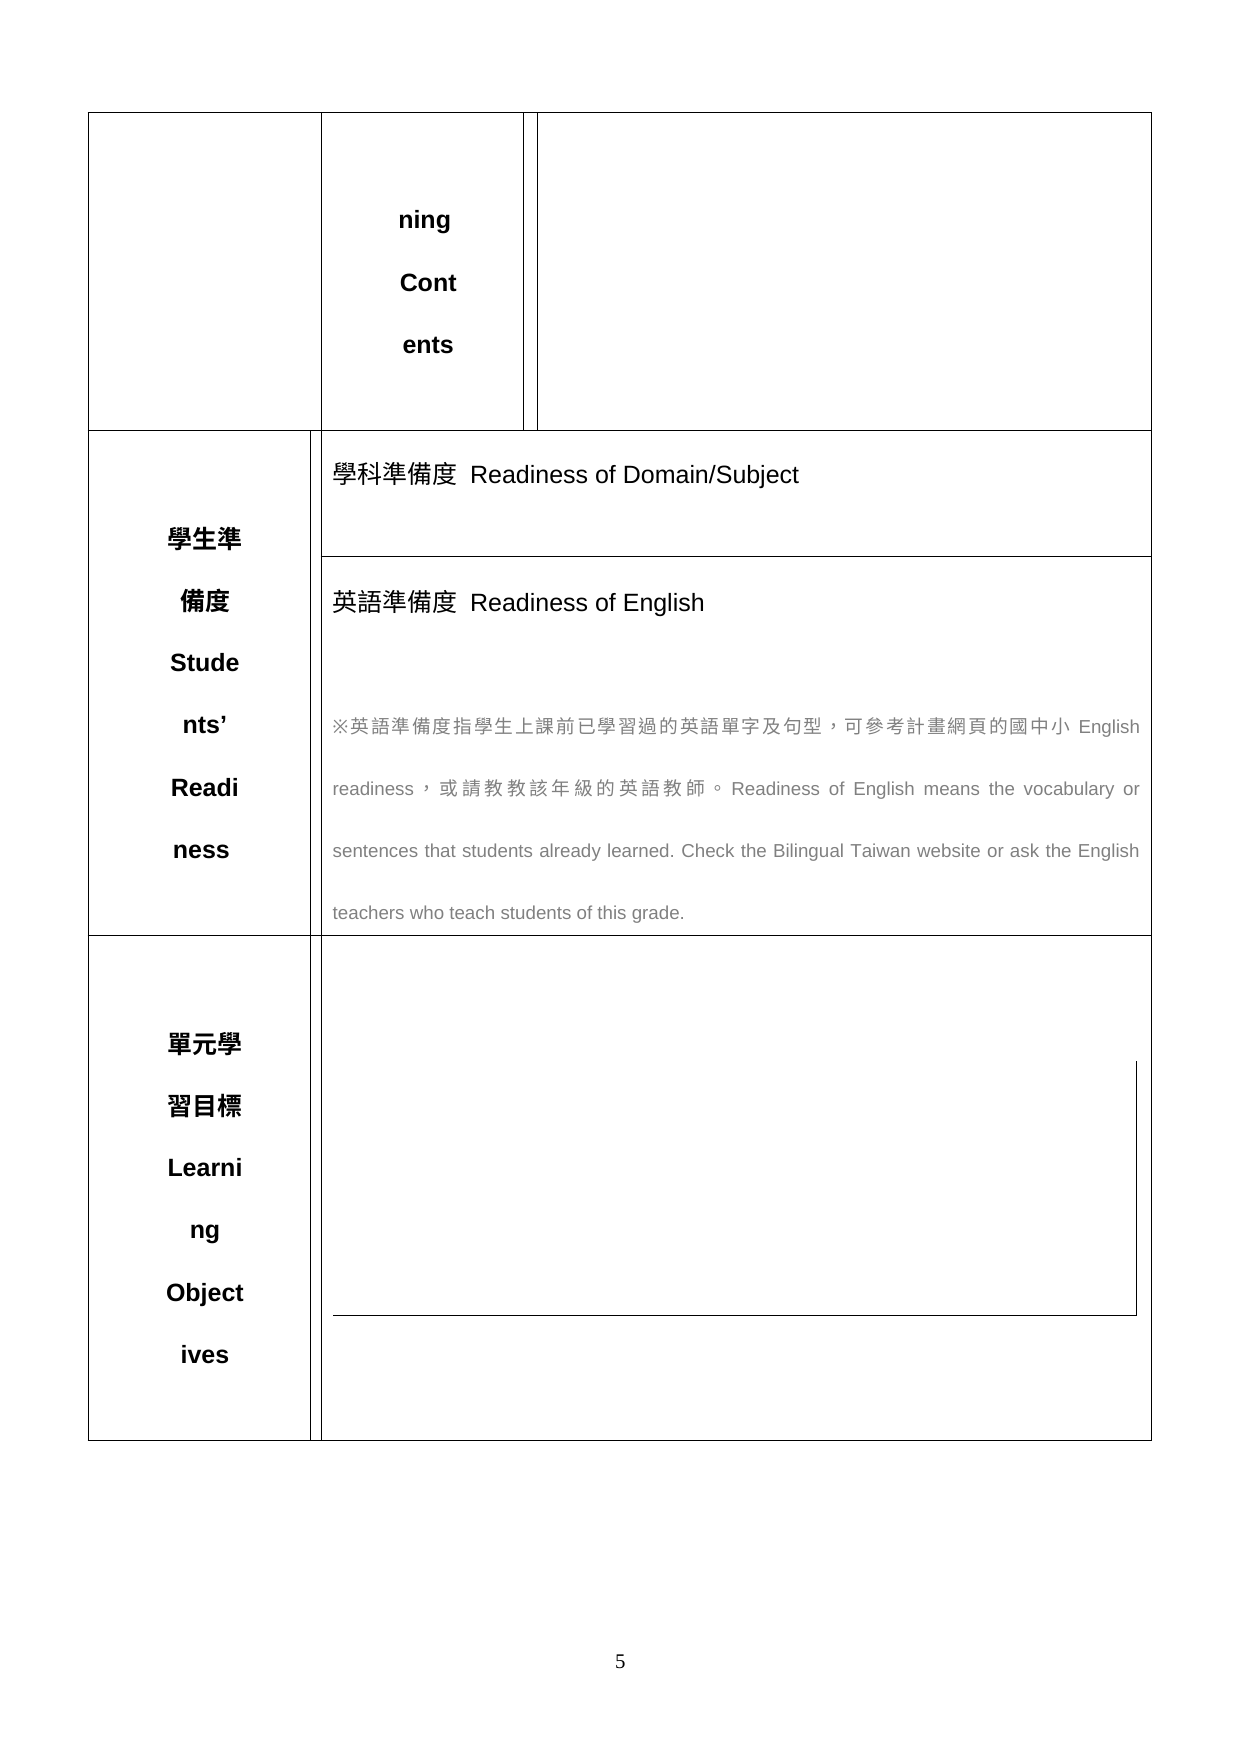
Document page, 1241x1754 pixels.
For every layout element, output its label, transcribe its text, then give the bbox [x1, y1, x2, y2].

table_cell 單元學習目標 Learning Objectives [89, 936, 310, 1440]
table_cell 學生準備度 Students’ Readiness [89, 431, 310, 935]
table_cell [311, 936, 321, 1440]
table_cell [538, 113, 1151, 430]
table_cell 學科準備度 Readiness of Domain/Subject [322, 431, 1151, 556]
table_cell ning Contents [322, 113, 523, 430]
table_cell [322, 936, 1151, 1440]
table_cell 英語準備度 Readiness of English ※英語準備度指學生上課前已學習過的英語單字及句型，可參考計畫網頁的國中小English readiness，或請教教該年級的英語教師。Readiness of English means the vocabulary or sentences that students already learned. Check the Bilingual Taiwan website or ask the English teachers who teach students of this grade. [322, 557, 1151, 935]
table_cell [524, 113, 537, 430]
table_cell [311, 431, 321, 935]
table_cell [89, 113, 321, 430]
